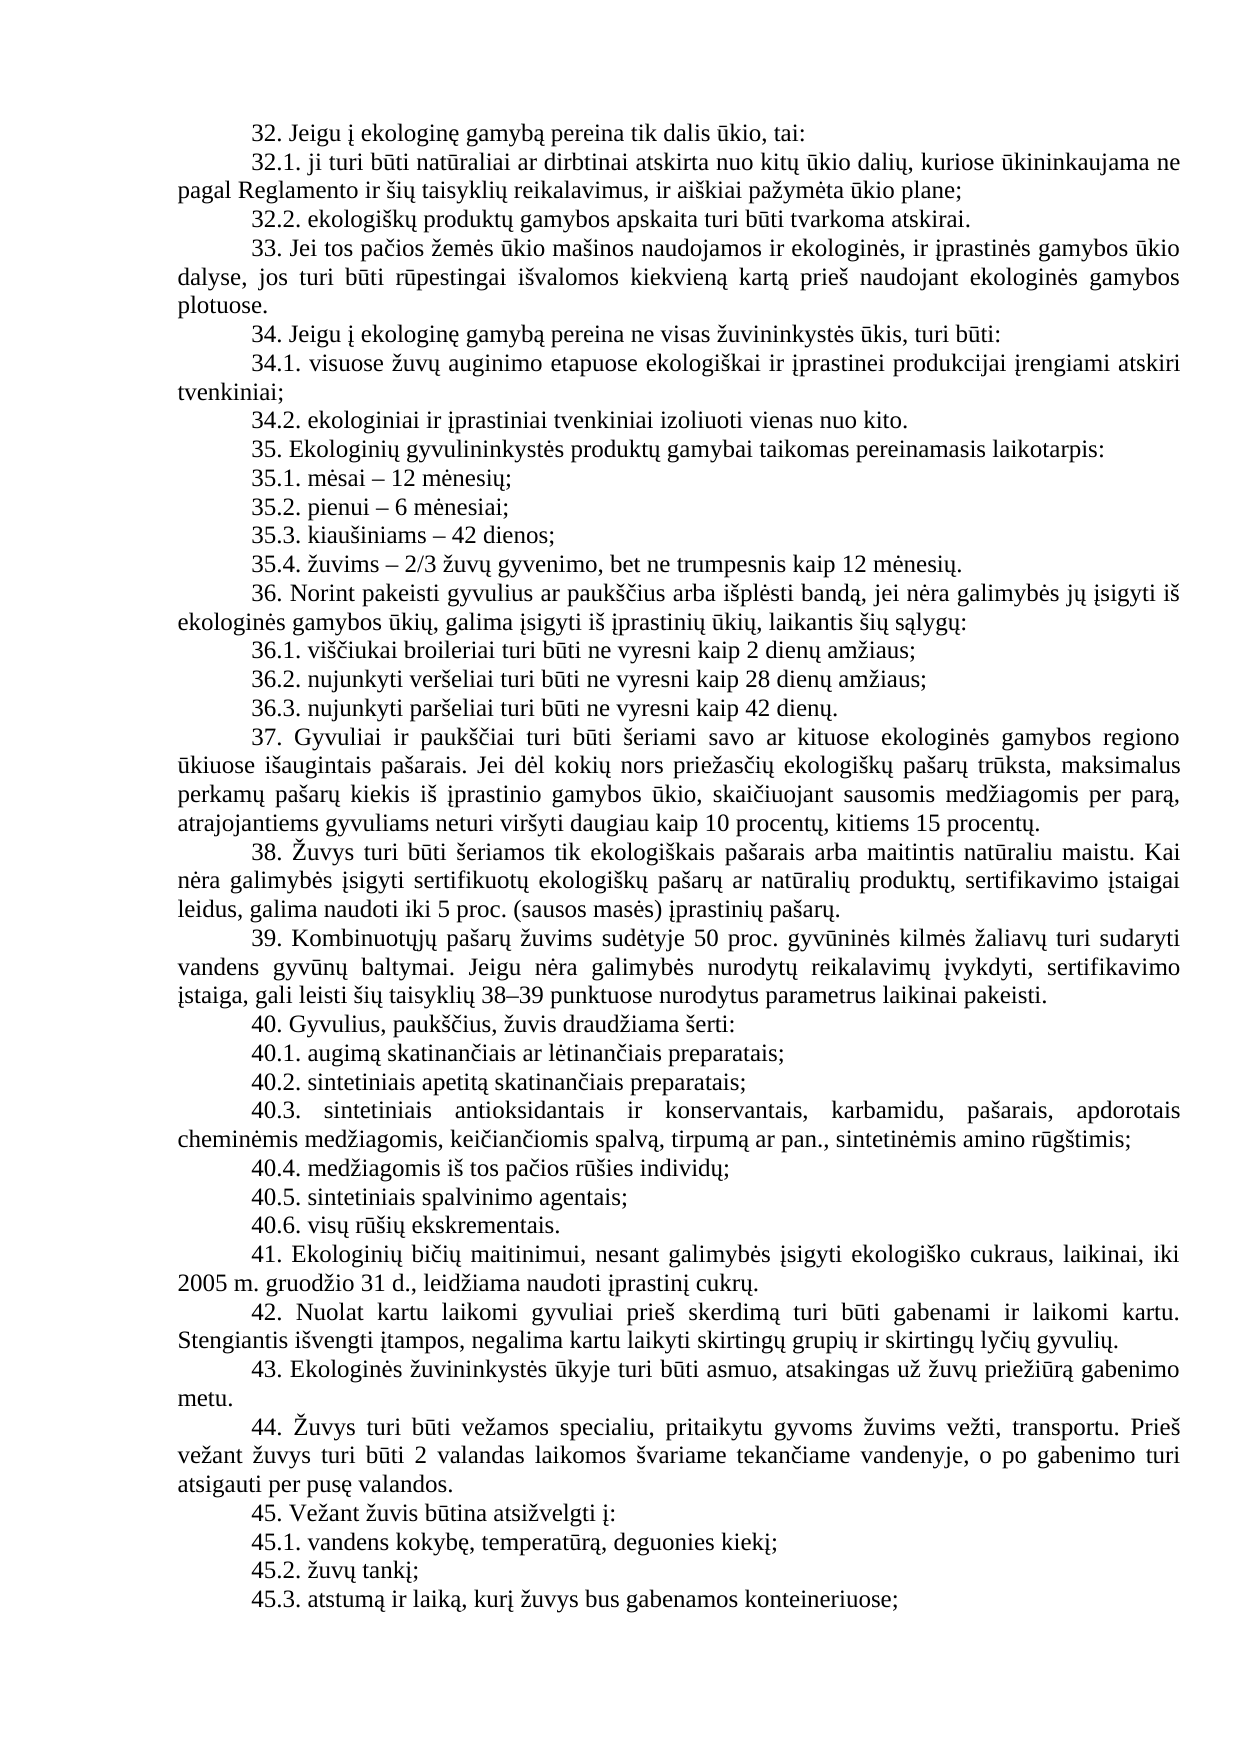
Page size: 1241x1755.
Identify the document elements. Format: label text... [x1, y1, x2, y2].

text 41. Ekologinių bičių maitinimui, nesant galimybės įsigyti ekologiško cukraus, laikinai, iki 2005 m. gruodžio 31 d., leidžiama naudoti įprastinį cukrų. [177, 1239, 1181, 1297]
text 36.2. nujunkyti veršeliai turi būti ne vyresni kaip 28 dienų amžiaus; [177, 664, 1181, 693]
text 37. Gyvuliai ir paukščiai turi būti šeriami savo ar kituose ekologinės gamybos regiono ūkiuose išaugintais pašarais. Jei dėl kokių nors priežasčių ekologiškų pašarų trūksta, maksimalus perkamų pašarų kiekis iš įprastinio gamybos ūkio, skaičiuojant sausomis medžiagomis per parą, atrajojantiems gyvuliams neturi viršyti daugiau kaip 10 procentų, kitiems 15 procentų. [177, 722, 1181, 837]
text 35.1. mėsai – 12 mėnesių; [177, 463, 1181, 492]
text 40.4. medžiagomis iš tos pačios rūšies individų; [177, 1153, 1181, 1182]
text 32.2. ekologiškų produktų gamybos apskaita turi būti tvarkoma atskirai. [177, 204, 1181, 233]
text 40.6. visų rūšių ekskrementais. [177, 1211, 1181, 1239]
text 44. Žuvys turi būti vežamos specialiu, pritaikytu gyvoms žuvims vežti, transportu. Prieš vežant žuvys turi būti 2 valandas laikomos švariame tekančiame vandenyje, o po gabenimo turi atsigauti per pusę valandos. [177, 1412, 1181, 1498]
text 33. Jei tos pačios žemės ūkio mašinos naudojamos ir ekologinės, ir įprastinės gamybos ūkio dalyse, jos turi būti rūpestingai išvalomos kiekvieną kartą prieš naudojant ekologinės gamybos plotuose. [177, 233, 1181, 319]
text 35.3. kiaušiniams – 42 dienos; [177, 521, 1181, 549]
text 32.1. ji turi būti natūraliai ar dirbtinai atskirta nuo kitų ūkio dalių, kuriose ūkininkaujama ne pagal Reglamento ir šių taisyklių reikalavimus, ir aiškiai pažymėta ūkio plane; [177, 147, 1181, 204]
text 40.5. sintetiniais spalvinimo agentais; [177, 1182, 1181, 1211]
text 40.2. sintetiniais apetitą skatinančiais preparatais; [177, 1067, 1181, 1096]
text 34.2. ekologiniai ir įprastiniai tvenkiniai izoliuoti vienas nuo kito. [177, 406, 1181, 434]
text 35.2. pienui – 6 mėnesiai; [177, 492, 1181, 521]
text 39. Kombinuotųjų pašarų žuvims sudėtyje 50 proc. gyvūninės kilmės žaliavų turi sudaryti vandens gyvūnų baltymai. Jeigu nėra galimybės nurodytų reikalavimų įvykdyti, sertifikavimo įstaiga, gali leisti šių taisyklių 38–39 punktuose nurodytus parametrus laikinai pakeisti. [177, 923, 1181, 1009]
text 45.2. žuvų tankį; [177, 1556, 1181, 1584]
text 36.1. viščiukai broileriai turi būti ne vyresni kaip 2 dienų amžiaus; [177, 636, 1181, 664]
text 38. Žuvys turi būti šeriamos tik ekologiškais pašarais arba maitintis natūraliu maistu. Kai nėra galimybės įsigyti sertifikuotų ekologiškų pašarų ar natūralių produktų, sertifikavimo įstaigai leidus, galima naudoti iki 5 proc. (sausos masės) įprastinių pašarų. [177, 837, 1181, 923]
text 35. Ekologinių gyvulininkystės produktų gamybai taikomas pereinamasis laikotarpis: [177, 434, 1181, 463]
text 45.3. atstumą ir laiką, kurį žuvys bus gabenamos konteineriuose; [177, 1584, 1181, 1613]
text 34.1. visuose žuvų auginimo etapuose ekologiškai ir įprastinei produkcijai įrengiami atskiri tvenkiniai; [177, 348, 1181, 406]
text 34. Jeigu į ekologinę gamybą pereina ne visas žuvininkystės ūkis, turi būti: [177, 319, 1181, 348]
text 36. Norint pakeisti gyvulius ar paukščius arba išplėsti bandą, jei nėra galimybės jų įsigyti iš ekologinės gamybos ūkių, galima įsigyti iš įprastinių ūkių, laikantis šių sąlygų: [177, 578, 1181, 636]
text 40. Gyvulius, paukščius, žuvis draudžiama šerti: [177, 1009, 1181, 1038]
text 40.3. sintetiniais antioksidantais ir konservantais, karbamidu, pašarais, apdorotais cheminėmis medžiagomis, keičiančiomis spalvą, tirpumą ar pan., sintetinėmis amino rūgštimis; [177, 1096, 1181, 1153]
text 45.1. vandens kokybę, temperatūrą, deguonies kiekį; [177, 1527, 1181, 1556]
text 43. Ekologinės žuvininkystės ūkyje turi būti asmuo, atsakingas už žuvų priežiūrą gabenimo metu. [177, 1354, 1181, 1412]
text 36.3. nujunkyti paršeliai turi būti ne vyresni kaip 42 dienų. [177, 693, 1181, 722]
text 45. Vežant žuvis būtina atsižvelgti į: [177, 1498, 1181, 1527]
text 42. Nuolat kartu laikomi gyvuliai prieš skerdimą turi būti gabenami ir laikomi kartu. Stengiantis išvengti įtampos, negalima kartu laikyti skirtingų grupių ir skirtingų lyčių gyvulių. [177, 1297, 1181, 1354]
text 35.4. žuvims – 2/3 žuvų gyvenimo, bet ne trumpesnis kaip 12 mėnesių. [177, 549, 1181, 578]
text 32. Jeigu į ekologinę gamybą pereina tik dalis ūkio, tai: [177, 118, 1181, 147]
text 40.1. augimą skatinančiais ar lėtinančiais preparatais; [177, 1038, 1181, 1067]
